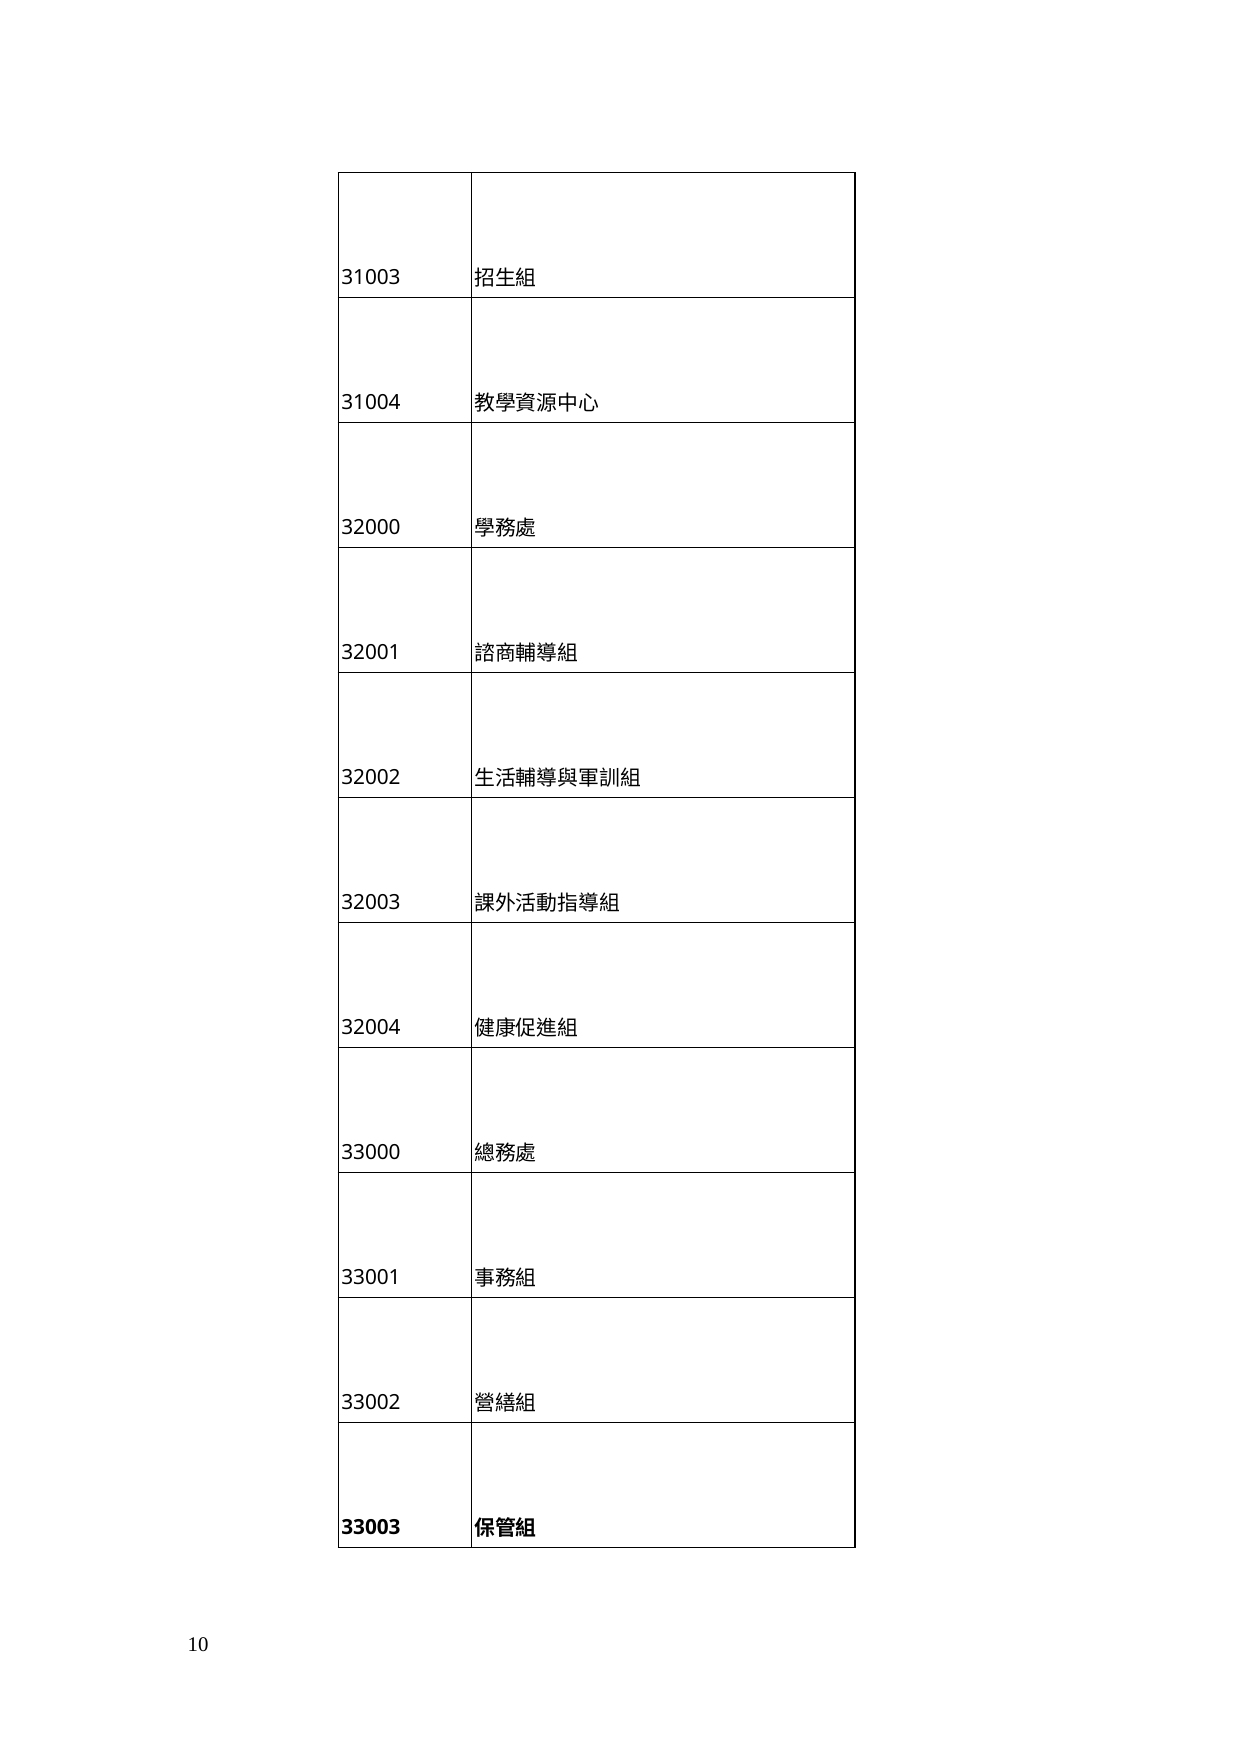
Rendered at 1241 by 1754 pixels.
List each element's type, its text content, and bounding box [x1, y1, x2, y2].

table_cell 營繕組 [472, 1298, 854, 1422]
table_cell 學務處 [472, 423, 854, 547]
table_cell 招生組 [472, 173, 854, 297]
table_cell 教學資源中心 [472, 298, 854, 422]
table_cell 31003 [339, 173, 471, 297]
table_cell 33003 [339, 1423, 471, 1547]
table_cell 32000 [339, 423, 471, 547]
table_cell 32002 [339, 673, 471, 797]
table_cell 總務處 [472, 1048, 854, 1172]
table_cell 32003 [339, 798, 471, 922]
table_cell 33001 [339, 1173, 471, 1297]
table_cell 健康促進組 [472, 923, 854, 1047]
table_cell 32004 [339, 923, 471, 1047]
table_cell 32001 [339, 548, 471, 672]
table_cell 生活輔導與軍訓組 [472, 673, 854, 797]
table_cell 33000 [339, 1048, 471, 1172]
table_cell 諮商輔導組 [472, 548, 854, 672]
table_cell 保管組 [472, 1423, 854, 1547]
table_cell 事務組 [472, 1173, 854, 1297]
table_cell 31004 [339, 298, 471, 422]
table_cell 課外活動指導組 [472, 798, 854, 922]
table_cell 33002 [339, 1298, 471, 1422]
